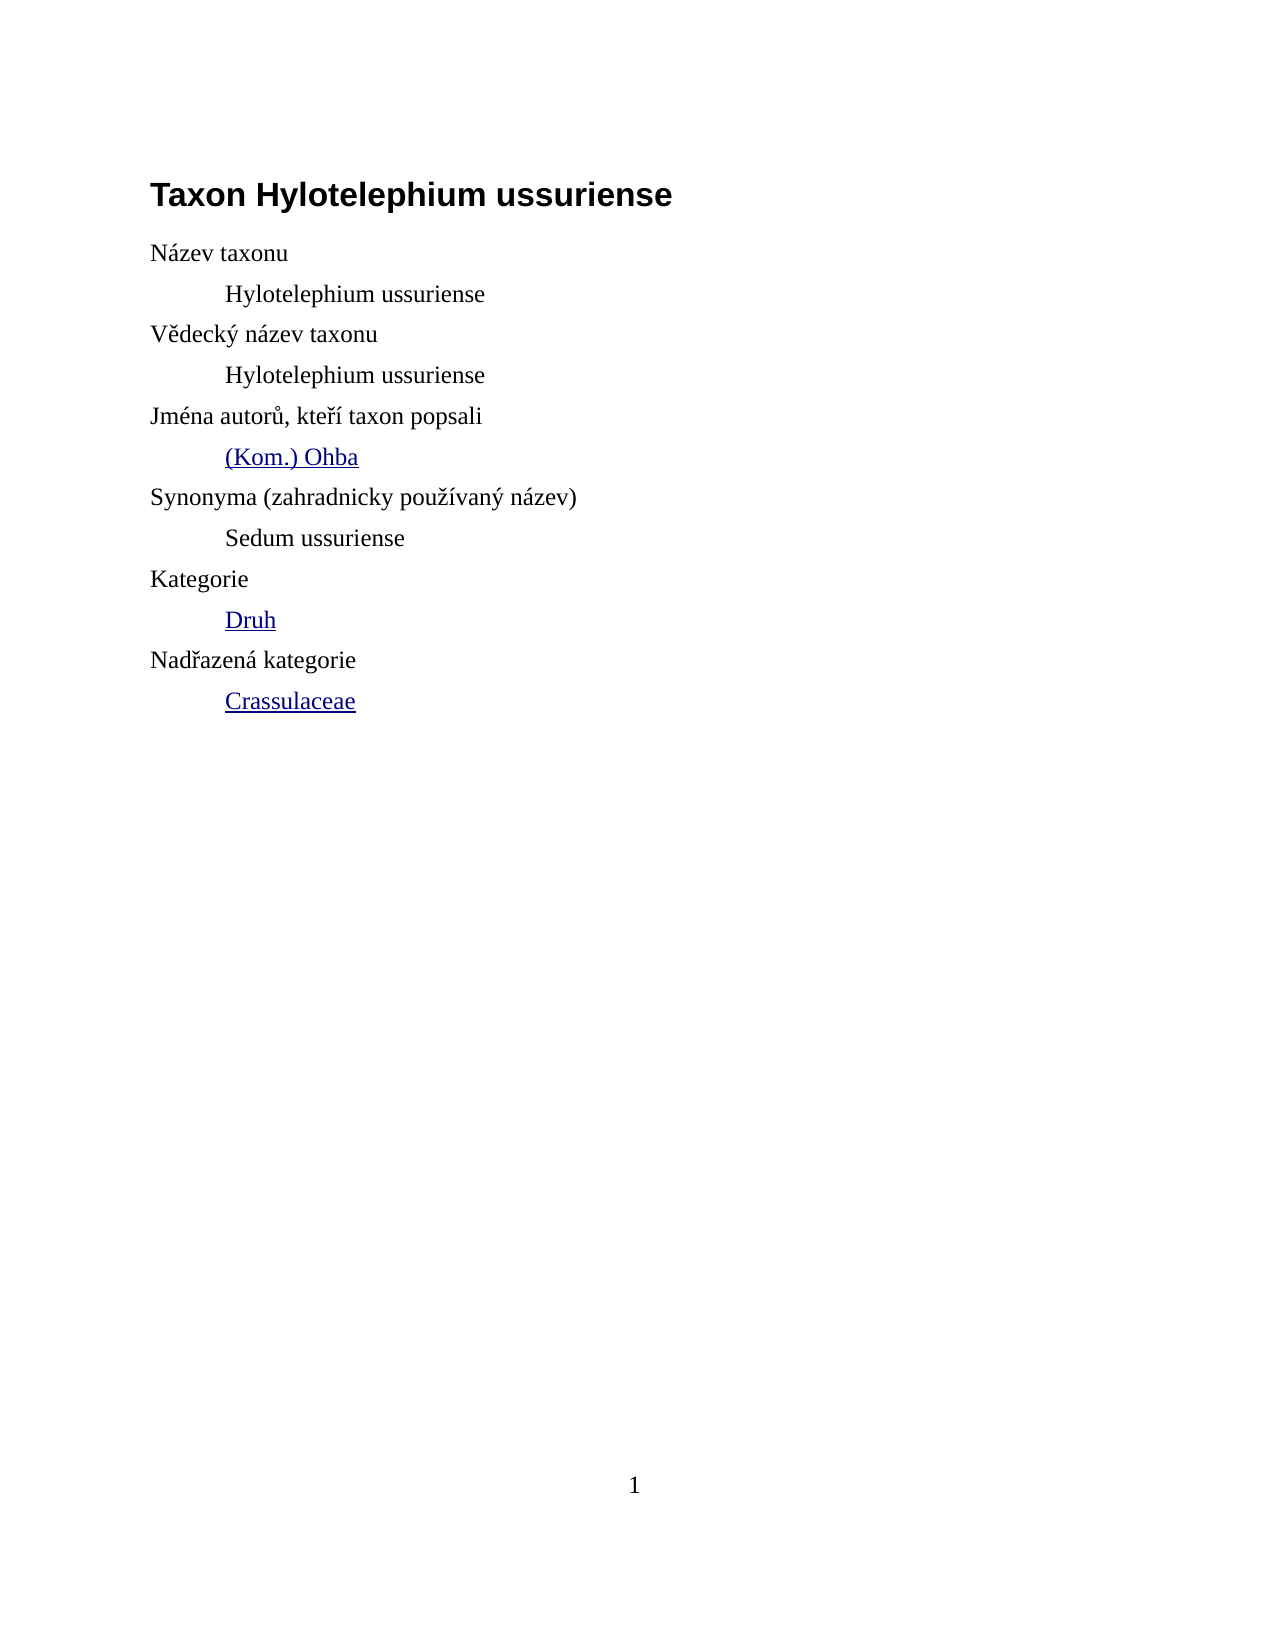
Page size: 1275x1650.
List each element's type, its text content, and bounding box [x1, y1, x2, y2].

text (Kom.) Ohba [225, 442, 1125, 471]
subtitle Taxon Hylotelephium ussuriense [150, 175, 1125, 214]
text Jména autorů, kteří taxon popsali [150, 401, 1125, 430]
text Kategorie [150, 564, 1125, 593]
text Hylotelephium ussuriense [225, 279, 1125, 308]
text Druh [225, 605, 1125, 633]
text Sedum ussuriense [225, 523, 1125, 552]
text Crassulaceae [225, 686, 1125, 715]
text Hylotelephium ussuriense [225, 360, 1125, 389]
text Nadřazená kategorie [150, 645, 1125, 674]
text Synonyma (zahradnicky používaný název) [150, 482, 1125, 511]
text Vědecký název taxonu [150, 319, 1125, 348]
text Název taxonu [150, 238, 1125, 267]
